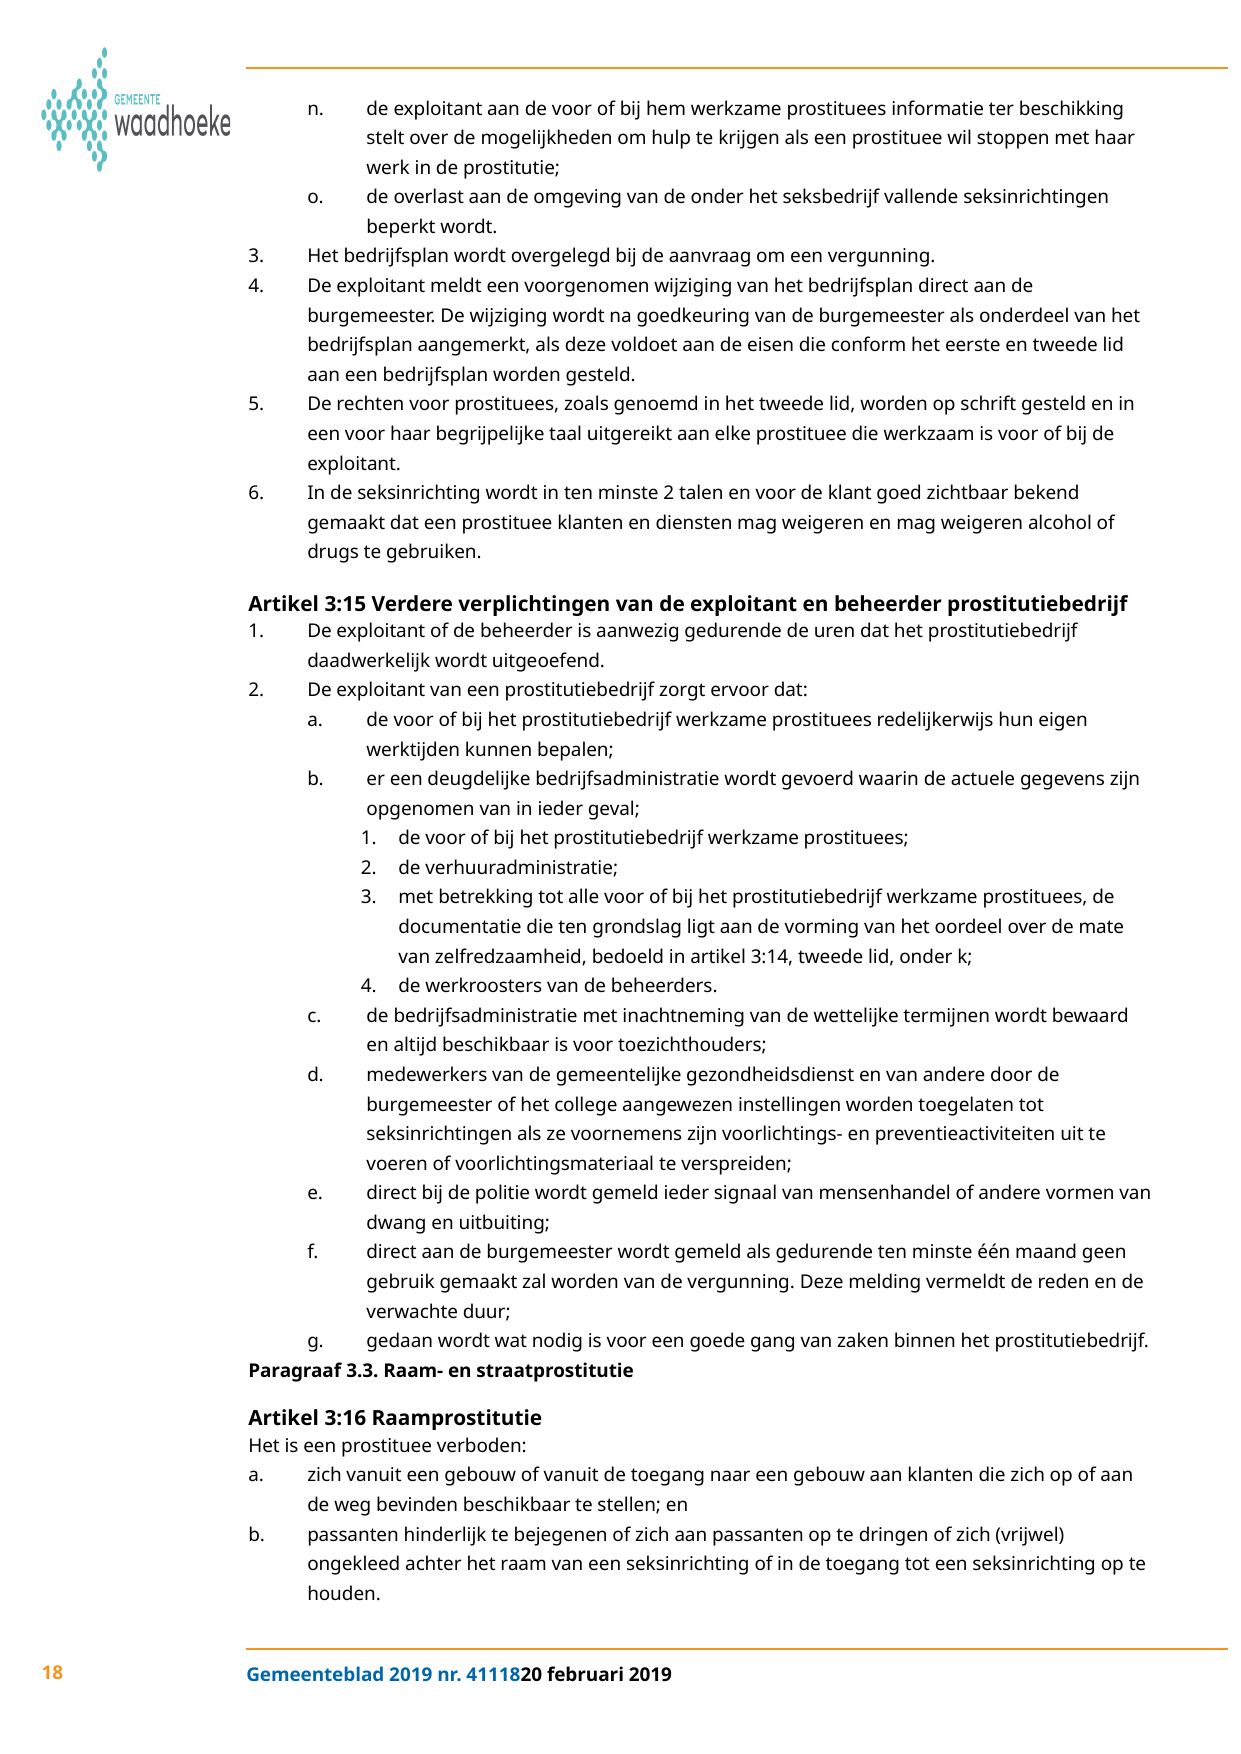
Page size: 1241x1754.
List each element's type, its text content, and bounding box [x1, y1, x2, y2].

list De exploitant meldt een voorgenomen wijziging van het bedrijfsplan direct aan de burgemeester. De wijziging wordt na goedkeuring van de burgemeester als onderdeel van het bedrijfsplan aangemerkt, als deze voldoet aan de eisen die conform het eerste en tweede lid aan een bedrijfsplan worden gesteld. [248, 272, 1152, 387]
picture [41, 47, 231, 172]
list passanten hinderlijk te bejegenen of zich aan passanten op te dringen of zich (vrijwel) ongekleed achter het raam van een seksinrichting of in de toegang tot een seksinrichting op te houden. [248, 1521, 1152, 1606]
list De exploitant van een prostitutiebedrijf zorgt ervoor dat: [248, 677, 1152, 702]
list gedaan wordt wat nodig is voor een goede gang van zaken binnen het prostitutiebedrijf. [307, 1327, 1152, 1353]
list de voor of bij het prostitutiebedrijf werkzame prostituees redelijkerwijs hun eigen werktijden kunnen bepalen; [307, 706, 1152, 761]
text Artikel 3:15 Verdere verplichtingen van de exploitant en beheerder prostitutiebedrijf [248, 589, 1152, 617]
list de voor of bij het prostitutiebedrijf werkzame prostituees; [361, 824, 1152, 850]
list de exploitant aan de voor of bij hem werkzame prostituees informatie ter beschikking stelt over de mogelijkheden om hulp te krijgen als een prostituee wil stoppen met haar werk in de prostitutie; [307, 95, 1152, 180]
list zich vanuit een gebouw of vanuit de toegang naar een gebouw aan klanten die zich op of aan de weg bevinden beschikbaar te stellen; en [248, 1462, 1152, 1517]
list direct bij de politie wordt gemeld ieder signaal van mensenhandel of andere vormen van dwang en uitbuiting; [307, 1179, 1152, 1235]
list de overlast aan de omgeving van de onder het seksbedrijf vallende seksinrichtingen beperkt wordt. [307, 183, 1152, 239]
list medewerkers van de gemeentelijke gezondheidsdienst en van andere door de burgemeester of het college aangewezen instellingen worden toegelaten tot seksinrichtingen als ze voornemens zijn voorlichtings- en preventieactiviteiten uit te voeren of voorlichtingsmateriaal te verspreiden; [307, 1061, 1152, 1176]
list Het bedrijfsplan wordt overgelegd bij de aanvraag om een vergunning. [248, 243, 1152, 268]
list de werkroosters van de beheerders. [361, 972, 1152, 998]
list de verhuuradministratie; [361, 854, 1152, 880]
list De exploitant of de beheerder is aanwezig gedurende de uren dat het prostitutiebedrijf daadwerkelijk wordt uitgeoefend. [248, 617, 1152, 673]
list In de seksinrichting wordt in ten minste 2 talen en voor de klant goed zichtbaar bekend gemaakt dat een prostituee klanten en diensten mag weigeren en mag weigeren alcohol of drugs te gebruiken. [248, 479, 1152, 564]
text Artikel 3:16 Raamprostitutie [248, 1403, 1152, 1432]
text Het is een prostituee verboden: [248, 1432, 1152, 1458]
text Paragraaf 3.3. Raam- en straatprostitutie [248, 1357, 1152, 1383]
list direct aan de burgemeester wordt gemeld als gedurende ten minste één maand geen gebruik gemaakt zal worden van de vergunning. Deze melding vermeldt de reden en de verwachte duur; [307, 1239, 1152, 1323]
list de bedrijfsadministratie met inachtneming van de wettelijke termijnen wordt bewaard en altijd beschikbaar is voor toezichthouders; [307, 1002, 1152, 1057]
list er een deugdelijke bedrijfsadministratie wordt gevoerd waarin de actuele gegevens zijn opgenomen van in ieder geval; [307, 765, 1152, 821]
list De rechten voor prostituees, zoals genoemd in het tweede lid, worden op schrift gesteld en in een voor haar begrijpelijke taal uitgereikt aan elke prostituee die werkzaam is voor of bij de exploitant. [248, 391, 1152, 476]
list met betrekking tot alle voor of bij het prostitutiebedrijf werkzame prostituees, de documentatie die ten grondslag ligt aan de vorming van het oordeel over de mate van zelfredzaamheid, bedoeld in artikel 3:14, tweede lid, onder k; [361, 884, 1152, 968]
